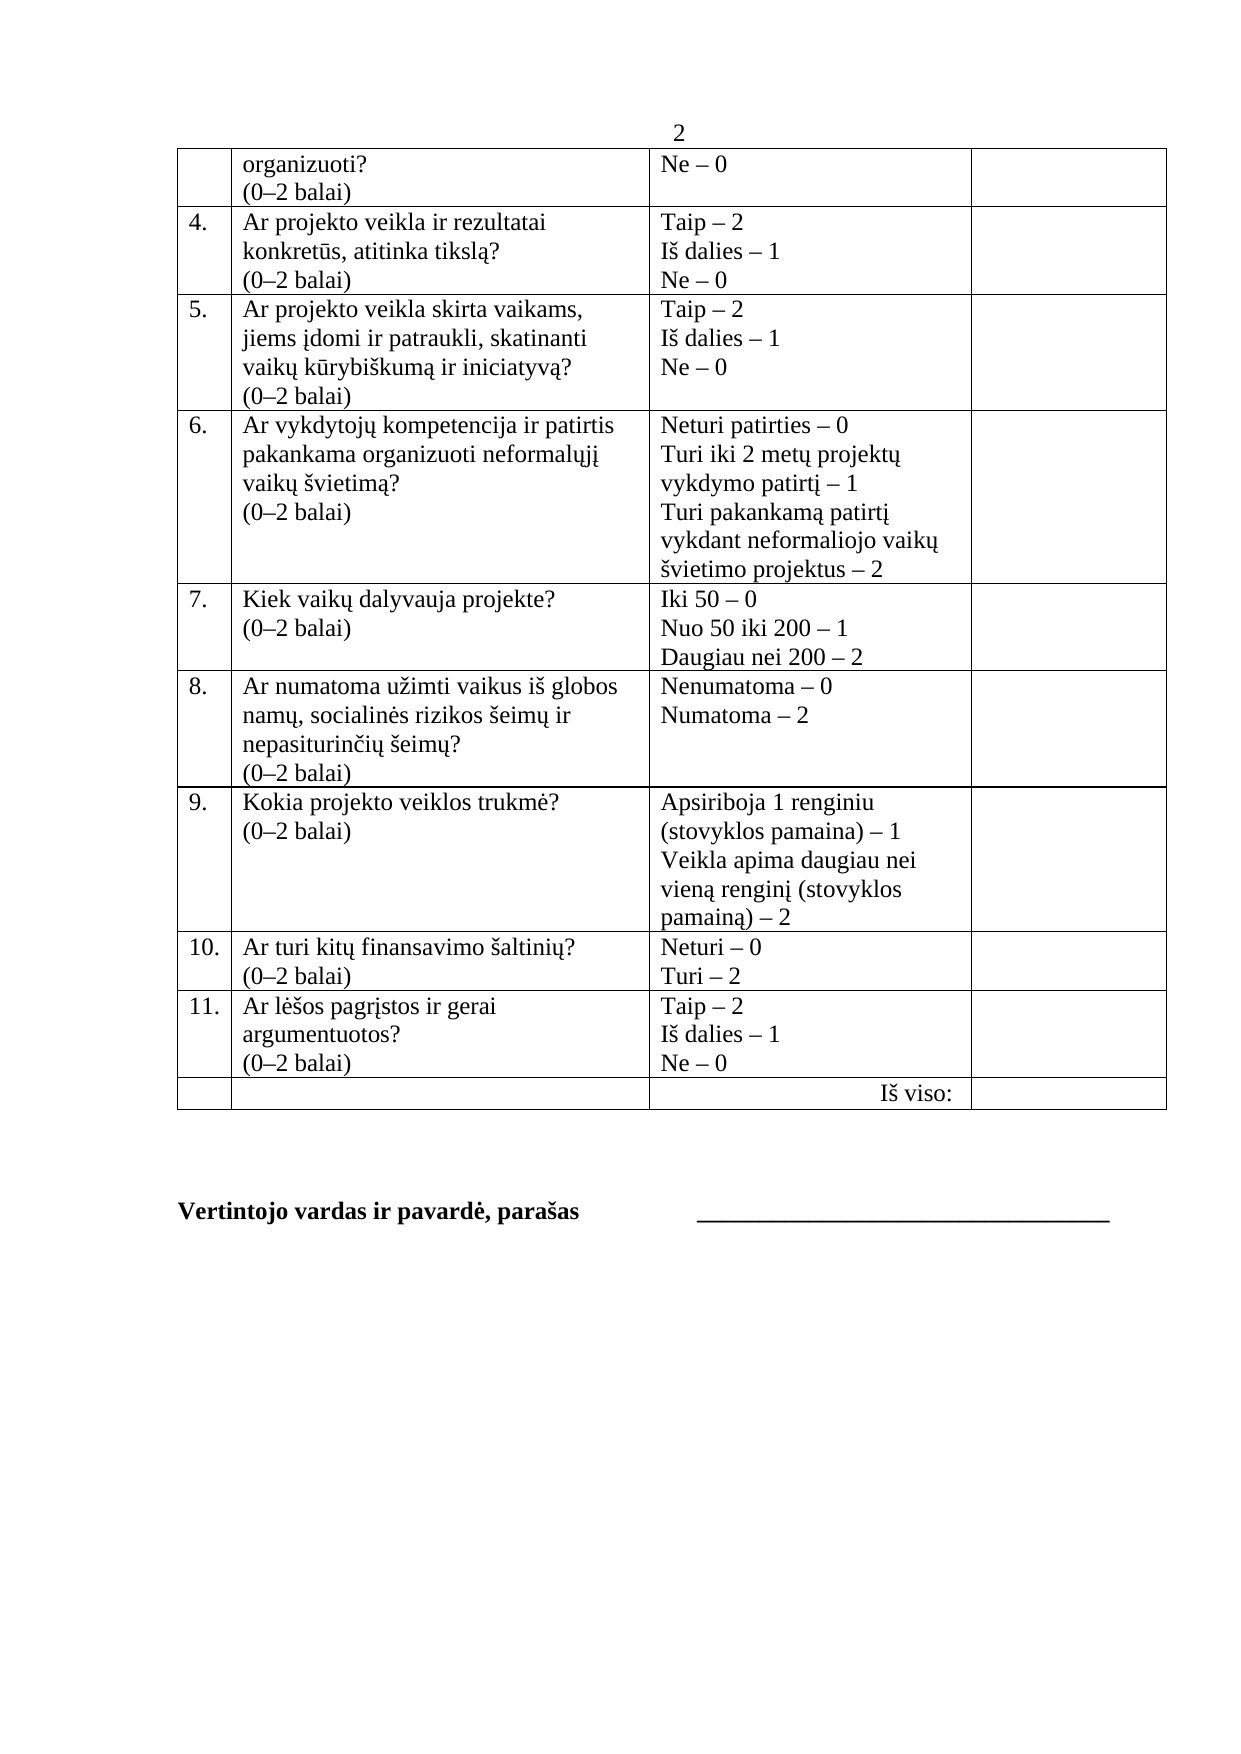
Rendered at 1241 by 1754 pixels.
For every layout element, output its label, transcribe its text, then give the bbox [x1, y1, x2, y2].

table_cell Ar numatoma užimti vaikus iš globos namų, socialinės rizikos šeimų ir nepasiturinčių šeimų? (0–2 balai) [232, 671, 649, 786]
table_cell Kokia projekto veiklos trukmė? (0–2 balai) [232, 788, 649, 931]
table_cell Ar projekto veikla ir rezultatai konkretūs, atitinka tikslą? (0–2 balai) [232, 207, 649, 293]
table_cell [232, 1078, 649, 1109]
table_cell Apsiriboja 1 renginiu (stovyklos pamaina) – 1 Veikla apima daugiau nei vieną renginį (stovyklos pamainą) – 2 [650, 788, 971, 931]
table_cell Ar vykdytojų kompetencija ir patirtis pakankama organizuoti neformalųjį vaikų švietimą? (0–2 balai) [232, 411, 649, 583]
table_cell organizuoti? (0–2 balai) [232, 149, 649, 206]
table_cell Ne – 0 [650, 149, 971, 206]
table_cell [972, 991, 1166, 1077]
table_cell [972, 1078, 1166, 1109]
table_cell Nenumatoma – 0 Numatoma – 2 [650, 671, 971, 786]
table_cell [972, 932, 1166, 990]
table_cell [972, 584, 1166, 670]
table_cell 11. [178, 991, 231, 1077]
table_cell Iki 50 – 0 Nuo 50 iki 200 – 1 Daugiau nei 200 – 2 [650, 584, 971, 670]
table_cell 8. [178, 671, 231, 786]
table_cell Neturi – 0 Turi – 2 [650, 932, 971, 990]
table_cell Iš viso: [650, 1078, 971, 1109]
table_cell Taip – 2 Iš dalies – 1 Ne – 0 [650, 207, 971, 293]
table_cell 9. [178, 788, 231, 931]
table_cell [972, 149, 1166, 206]
table_cell [972, 411, 1166, 583]
table_cell Ar projekto veikla skirta vaikams, jiems įdomi ir patraukli, skatinanti vaikų kūrybiškumą ir iniciatyvą? (0–2 balai) [232, 295, 649, 409]
text Vertintojo vardas ir pavardė, parašas _________________________________ [177, 1196, 1181, 1225]
table_cell 7. [178, 584, 231, 670]
table_cell 5. [178, 295, 231, 409]
table_cell Taip – 2 Iš dalies – 1 Ne – 0 [650, 991, 971, 1077]
table_cell [972, 207, 1166, 293]
table_cell Taip – 2 Iš dalies – 1 Ne – 0 [650, 295, 971, 409]
table_cell 4. [178, 207, 231, 293]
table_cell 6. [178, 411, 231, 583]
table_cell Kiek vaikų dalyvauja projekte? (0–2 balai) [232, 584, 649, 670]
table_cell [972, 295, 1166, 409]
table_cell Neturi patirties – 0 Turi iki 2 metų projektų vykdymo patirtį – 1 Turi pakankamą patirtį vykdant neformaliojo vaikų švietimo projektus – 2 [650, 411, 971, 583]
table_cell 10. [178, 932, 231, 990]
table_cell Ar lėšos pagrįstos ir gerai argumentuotos? (0–2 balai) [232, 991, 649, 1077]
table_cell [178, 149, 231, 206]
table_cell Ar turi kitų finansavimo šaltinių? (0–2 balai) [232, 932, 649, 990]
table_cell [972, 788, 1166, 931]
table_cell [178, 1078, 231, 1109]
table_cell [972, 671, 1166, 786]
